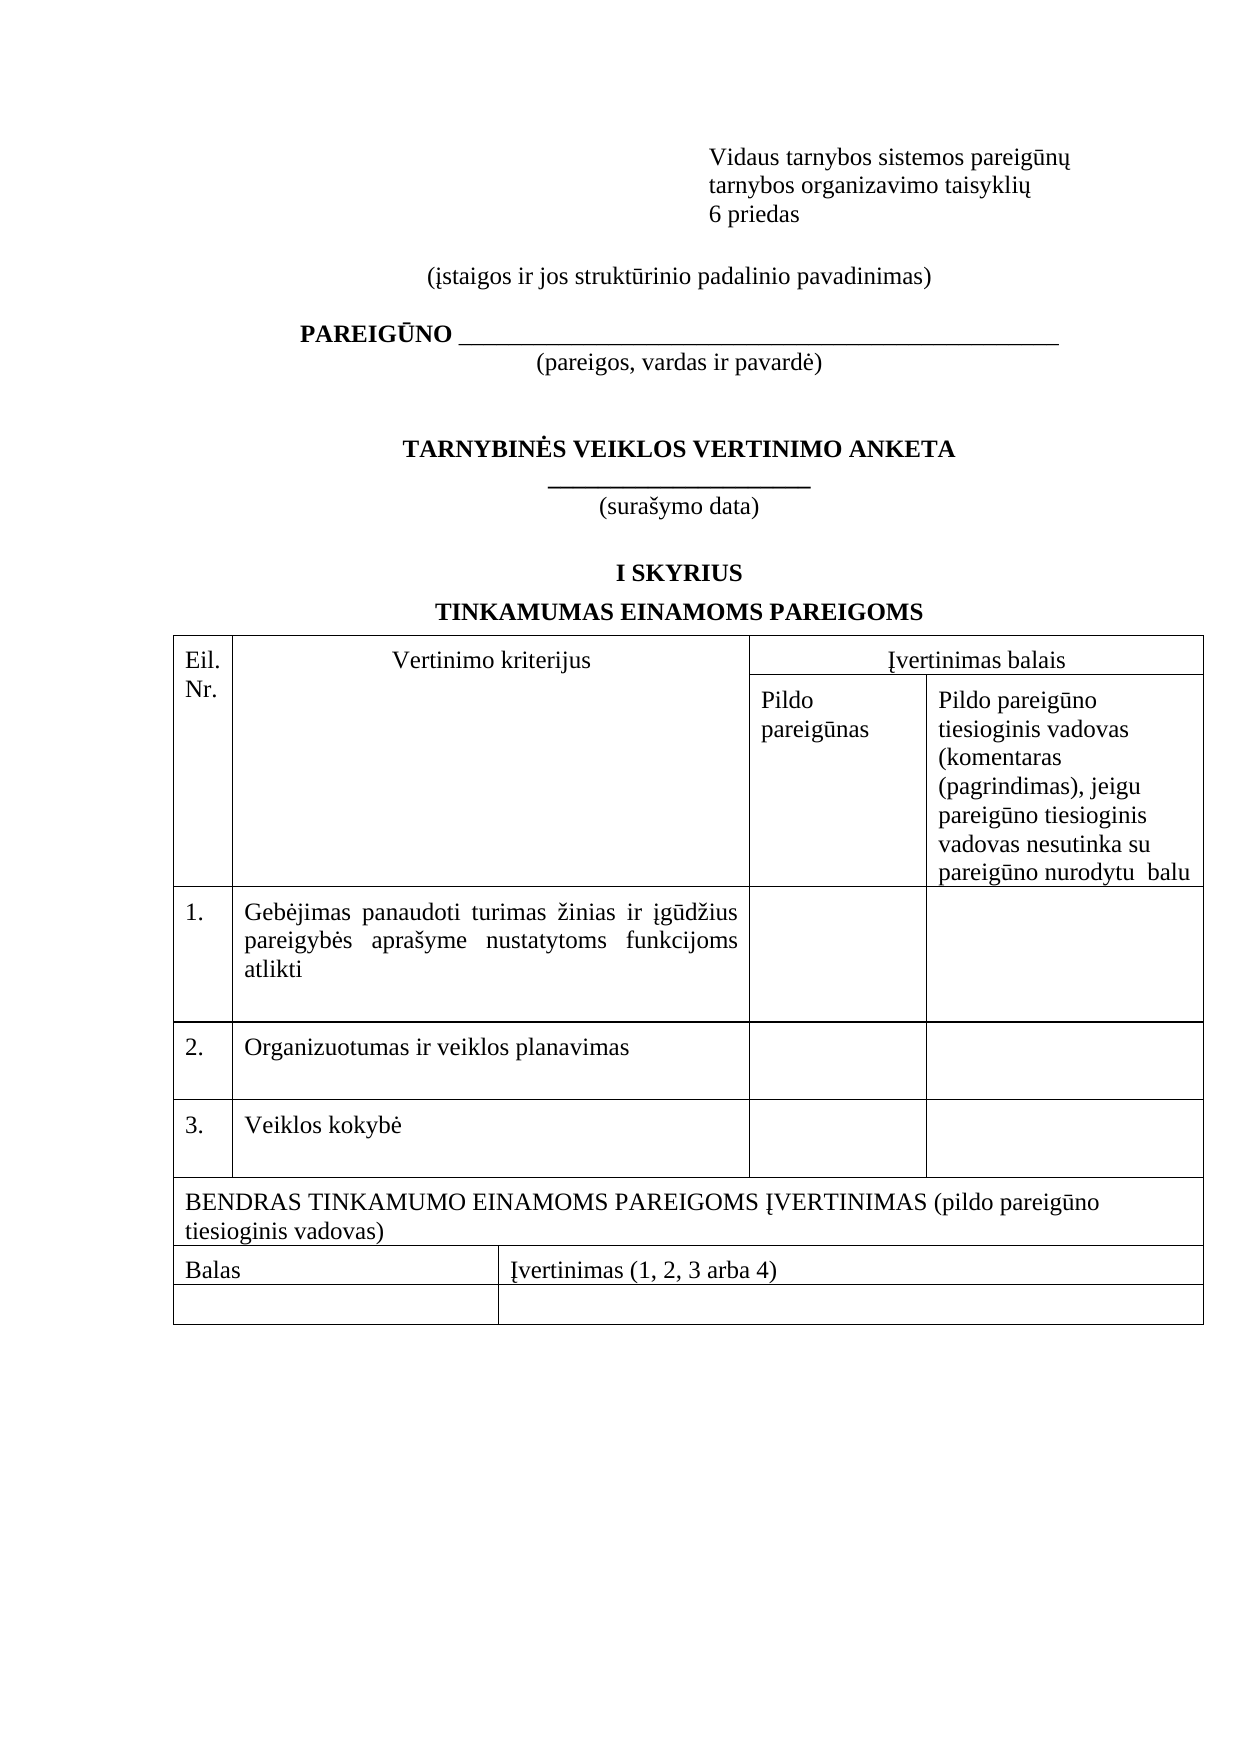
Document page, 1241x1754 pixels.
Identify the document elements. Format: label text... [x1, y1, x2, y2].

table_cell Gebėjimas panaudoti turimas žinias ir įgūdžius pareigybės aprašyme nustatytoms funkcijoms atlikti [233, 887, 749, 1021]
table_cell [750, 1023, 926, 1099]
table_cell Balas [174, 1246, 498, 1284]
table_header Įvertinimas balais [750, 636, 1203, 674]
text 6 priedas [709, 199, 1181, 228]
table_cell Organizuotumas ir veiklos planavimas [233, 1023, 749, 1099]
text (surašymo data) [177, 491, 1181, 520]
text _____________________ [177, 462, 1181, 491]
text TARNYBINĖS VEIKLOS VERTINIMO ANKETA [177, 434, 1181, 462]
table_cell 3. [174, 1100, 232, 1177]
table_cell [927, 1100, 1203, 1177]
text I SKYRIUS [177, 558, 1181, 587]
table_header Eil. Nr. [174, 636, 232, 886]
text (pareigos, vardas ir pavardė) [177, 347, 1181, 376]
table_cell Pildo pareigūno tiesioginis vadovas (komentaras (pagrindimas), jeigu pareigūno tiesioginis vadovas nesutinka su pareigūno nurodytu balu [927, 675, 1203, 886]
text TINKAMUMAS EINAMOMS PAREIGOMS [177, 597, 1181, 625]
text (įstaigos ir jos struktūrinio padalinio pavadinimas) [177, 261, 1181, 290]
table_cell [499, 1285, 1203, 1324]
table_cell [750, 887, 926, 1021]
table_cell 1. [174, 887, 232, 1021]
table_cell Veiklos kokybė [233, 1100, 749, 1177]
table_header Vertinimo kriterijus [233, 636, 749, 886]
table_cell Pildo pareigūnas [750, 675, 926, 886]
table_cell Įvertinimas (1, 2, 3 arba 4) [499, 1246, 1203, 1284]
table_cell [750, 1100, 926, 1177]
table_cell 2. [174, 1023, 232, 1099]
text tarnybos organizavimo taisyklių [709, 171, 1181, 199]
text PAREIGŪNO ________________________________________________ [177, 319, 1181, 347]
table_cell BENDRAS TINKAMUMO EINAMOMS PAREIGOMS ĮVERTINIMAS (pildo pareigūno tiesioginis vadovas) [174, 1178, 1203, 1245]
table_cell [927, 1023, 1203, 1099]
table_cell [927, 887, 1203, 1021]
text Vidaus tarnybos sistemos pareigūnų [709, 142, 1181, 171]
table_cell [174, 1285, 498, 1324]
